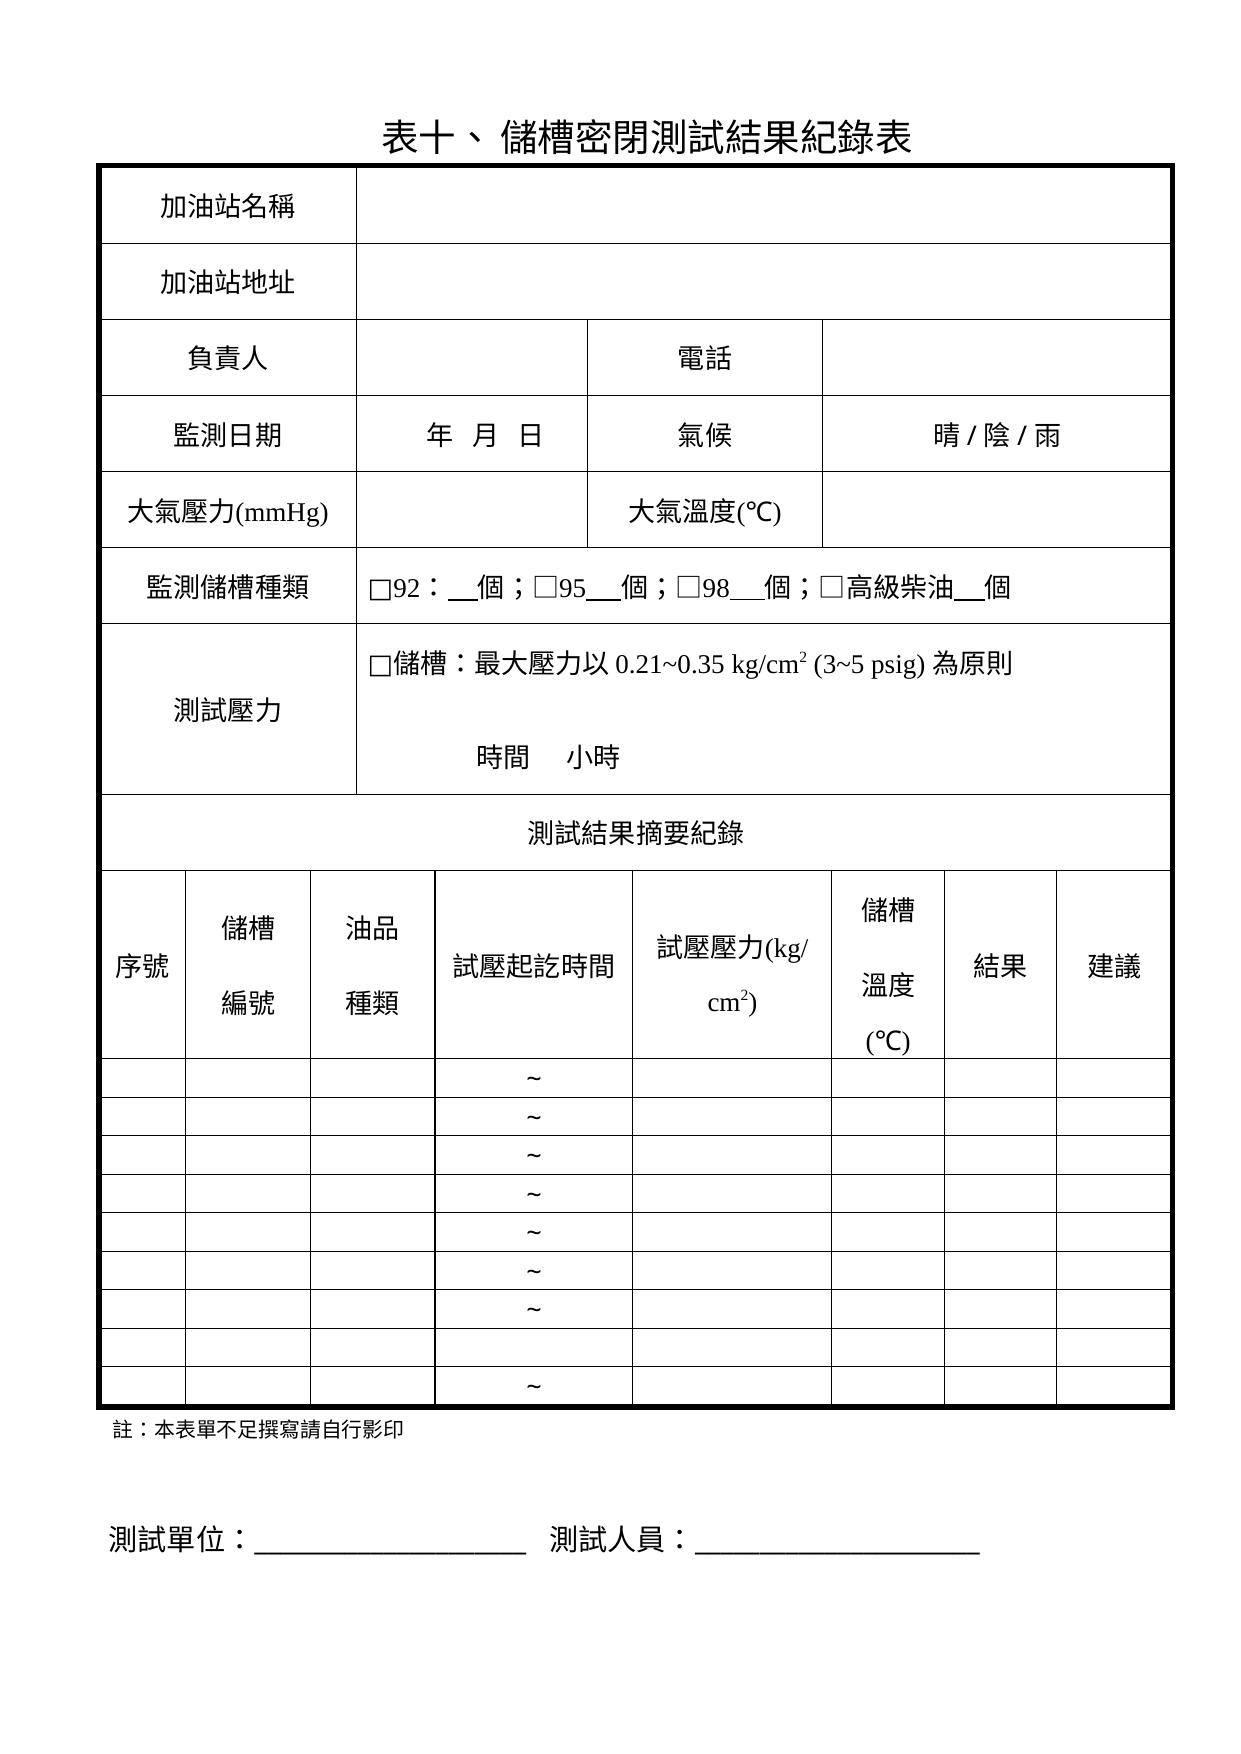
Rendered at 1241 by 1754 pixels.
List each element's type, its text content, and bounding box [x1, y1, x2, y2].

table_cell 監測儲槽種類 [102, 548, 356, 623]
table_header 加油站名稱 [102, 168, 356, 243]
table_cell [1057, 1290, 1170, 1328]
table_cell [633, 1213, 831, 1251]
table_cell 年 月 日 [357, 396, 587, 471]
table_cell [186, 1136, 310, 1174]
table_cell ~ [436, 1367, 632, 1404]
table_cell [186, 1059, 310, 1097]
table_cell [832, 1136, 944, 1174]
table_cell [1057, 1367, 1170, 1404]
table_cell 儲槽 溫度(℃) [832, 871, 944, 1058]
table_cell [357, 320, 587, 395]
table_cell [633, 1252, 831, 1289]
table_cell ~ [436, 1290, 632, 1328]
table_cell 序號 [102, 871, 185, 1058]
table_cell [1057, 1213, 1170, 1251]
table_cell □92： 個；□95 個；□98 個；□高級柴油 個 [357, 548, 1170, 623]
table_cell [186, 1290, 310, 1328]
table_cell [186, 1329, 310, 1366]
table_header [357, 168, 1170, 243]
table_cell [1057, 1136, 1170, 1174]
table_cell ~ [436, 1098, 632, 1135]
table_cell [102, 1252, 185, 1289]
table_cell [832, 1098, 944, 1135]
table_cell 測試結果摘要紀錄 [102, 795, 1170, 869]
table_cell [633, 1059, 831, 1097]
table_cell 加油站地址 [102, 244, 356, 319]
table_cell [945, 1290, 1056, 1328]
table_cell 晴 / 陰 / 雨 [823, 396, 1170, 471]
table_cell [633, 1098, 831, 1135]
table_cell 大氣壓力(mmHg) [102, 472, 356, 547]
table_cell [102, 1213, 185, 1251]
table_cell [311, 1367, 434, 1404]
table_cell [823, 472, 1170, 547]
table_cell [633, 1329, 831, 1366]
table_cell [311, 1098, 434, 1135]
table_cell 試壓壓力(kg/cm2) [633, 871, 831, 1058]
table_cell 結果 [945, 871, 1056, 1058]
table_cell [186, 1367, 310, 1404]
table_cell [102, 1329, 185, 1366]
table_cell [186, 1175, 310, 1212]
table_cell [1057, 1175, 1170, 1212]
table_cell [102, 1175, 185, 1212]
table_cell [633, 1175, 831, 1212]
table_cell [1057, 1059, 1170, 1097]
table_cell [102, 1098, 185, 1135]
table_cell ~ [436, 1059, 632, 1097]
table_cell [832, 1329, 944, 1366]
table_cell [945, 1098, 1056, 1135]
table_cell [186, 1098, 310, 1135]
text 測試單位：_____________________ 測試人員：______________________ [50, 1522, 1240, 1557]
table_cell [633, 1367, 831, 1404]
table_cell [102, 1136, 185, 1174]
table_cell [832, 1252, 944, 1289]
table_cell [633, 1290, 831, 1328]
table_cell [1057, 1252, 1170, 1289]
text 表十、 儲槽密閉測試結果紀錄表 [112, 108, 1181, 162]
table_cell [311, 1213, 434, 1251]
table_cell [357, 244, 1170, 319]
table_cell 油品 種類 [311, 871, 434, 1058]
table_cell [832, 1290, 944, 1328]
table_cell [633, 1136, 831, 1174]
table_cell 負責人 [102, 320, 356, 395]
table_cell [311, 1290, 434, 1328]
table_cell [832, 1367, 944, 1404]
table_cell 氣候 [588, 396, 822, 471]
table_cell [357, 472, 587, 547]
table_cell [945, 1136, 1056, 1174]
table_cell [186, 1252, 310, 1289]
table_cell [945, 1329, 1056, 1366]
text 註：本表單不足撰寫請自行影印 [112, 1409, 1181, 1447]
table_cell [945, 1213, 1056, 1251]
table_cell 儲槽 編號 [186, 871, 310, 1058]
table_cell [186, 1213, 310, 1251]
table_cell 電話 [588, 320, 822, 395]
table_cell ~ [436, 1252, 632, 1289]
table_cell [102, 1367, 185, 1404]
table_cell [945, 1252, 1056, 1289]
table_cell 試壓起訖時間 [436, 871, 632, 1058]
table_cell [102, 1290, 185, 1328]
table_cell ~ [436, 1136, 632, 1174]
table_cell [311, 1175, 434, 1212]
table_cell [1057, 1329, 1170, 1366]
table_cell [1057, 1098, 1170, 1135]
table_cell □儲槽：最大壓力以0.21~0.35 kg/cm2 (3~5 psig) 為原則 時間 小時 [357, 624, 1170, 793]
table_cell [823, 320, 1170, 395]
table_cell [945, 1175, 1056, 1212]
table_cell [311, 1059, 434, 1097]
table_cell 大氣溫度(℃) [588, 472, 822, 547]
table_cell 測試壓力 [102, 624, 356, 793]
table_cell [311, 1329, 434, 1366]
table_cell [436, 1329, 632, 1366]
table_cell [311, 1136, 434, 1174]
table_cell ~ [436, 1213, 632, 1251]
table_cell 監測日期 [102, 396, 356, 471]
table_cell [311, 1252, 434, 1289]
table_cell [945, 1367, 1056, 1404]
table_cell [102, 1059, 185, 1097]
table_cell 建議 [1057, 871, 1170, 1058]
table_cell [832, 1175, 944, 1212]
table_cell [945, 1059, 1056, 1097]
table_cell ~ [436, 1175, 632, 1212]
table_cell [832, 1059, 944, 1097]
table_cell [832, 1213, 944, 1251]
